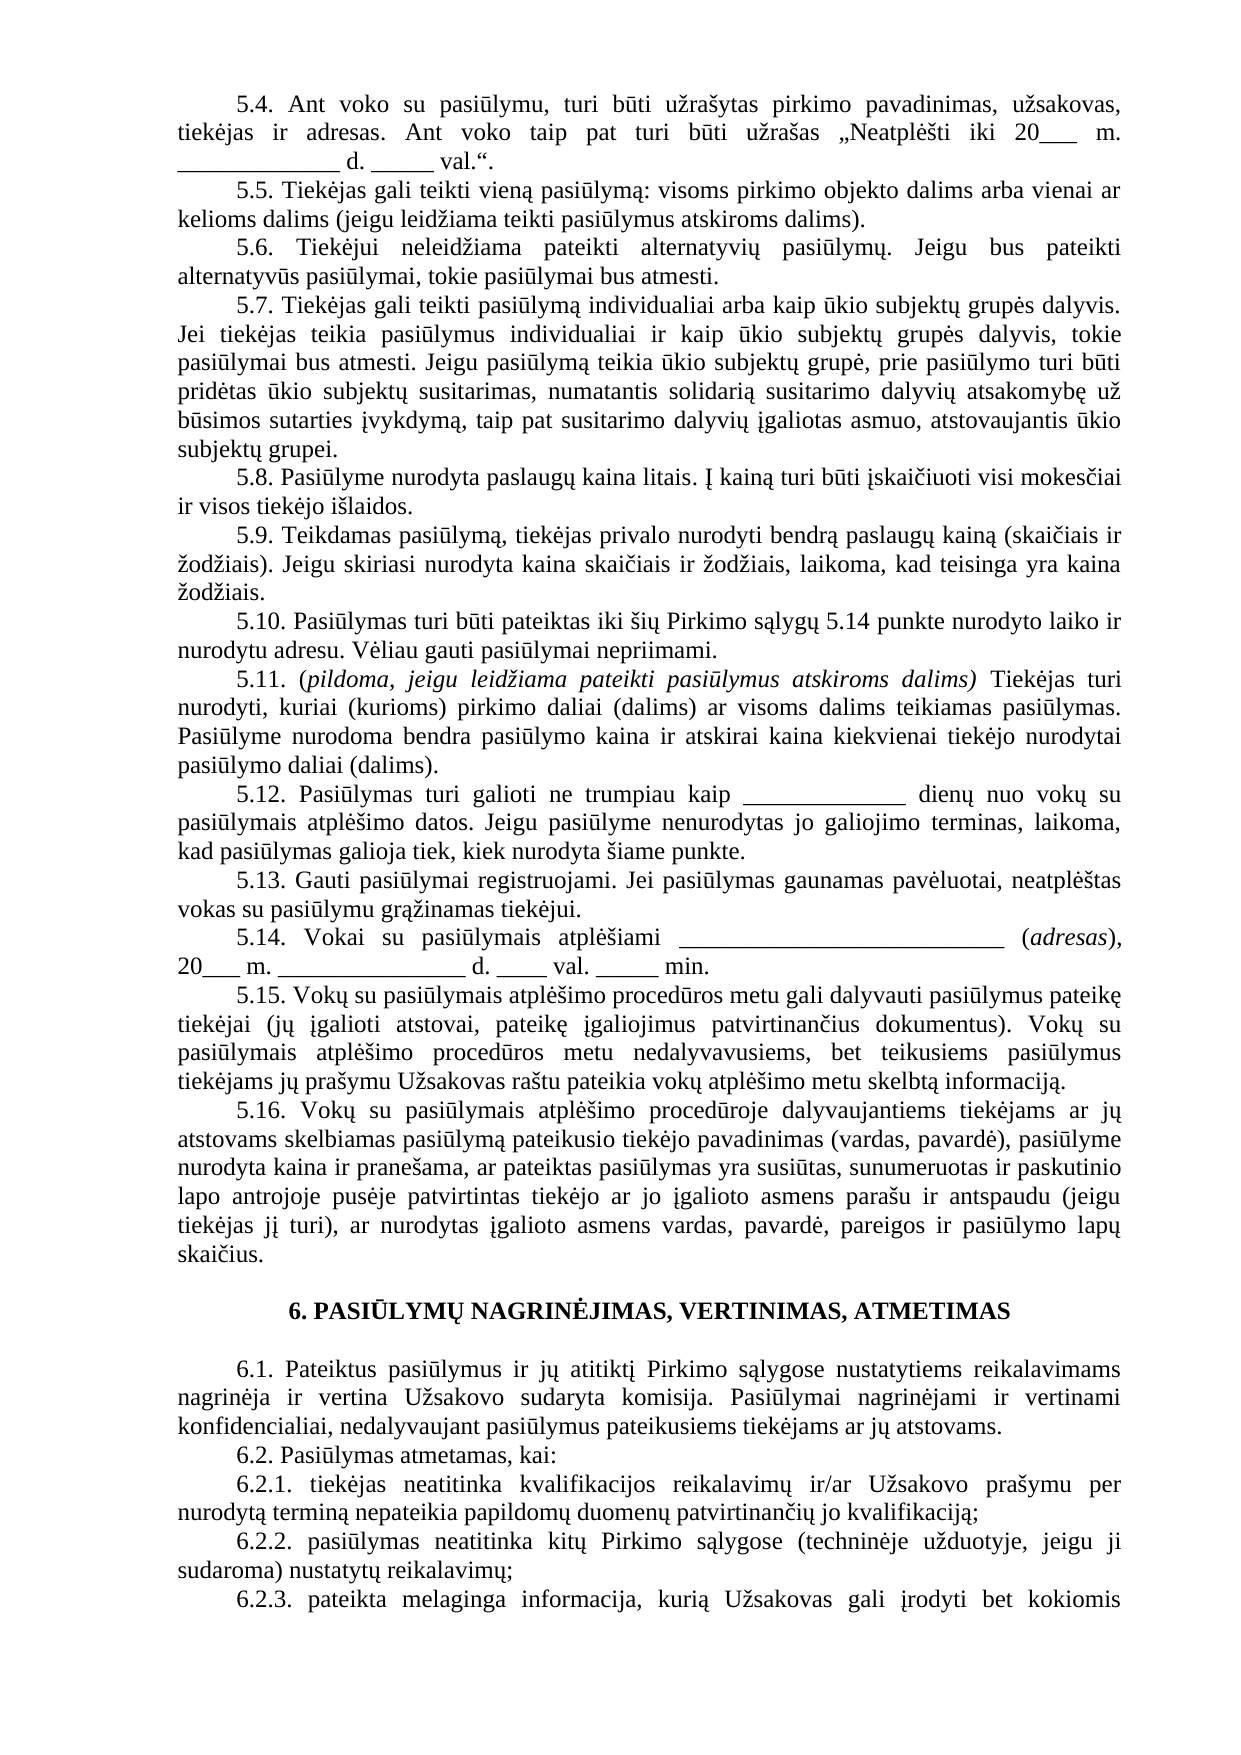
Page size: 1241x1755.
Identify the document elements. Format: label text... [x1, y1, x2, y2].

text 5.8. Pasiūlyme nurodyta paslaugų kaina litais. Į kainą turi būti įskaičiuoti visi mokesčiai ir visos tiekėjo išlaidos. [177, 462, 1122, 520]
text 6.2.2. pasiūlymas neatitinka kitų Pirkimo sąlygose (techninėje užduotyje, jeigu ji sudaroma) nustatytų reikalavimų; [177, 1526, 1122, 1584]
text 5.7. Tiekėjas gali teikti pasiūlymą individualiai arba kaip ūkio subjektų grupės dalyvis. Jei tiekėjas teikia pasiūlymus individualiai ir kaip ūkio subjektų grupės dalyvis, tokie pasiūlymai bus atmesti. Jeigu pasiūlymą teikia ūkio subjektų grupė, prie pasiūlymo turi būti pridėtas ūkio subjektų susitarimas, numatantis solidarią susitarimo dalyvių atsakomybę už būsimos sutarties įvykdymą, taip pat susitarimo dalyvių įgaliotas asmuo, atstovaujantis ūkio subjektų grupei. [177, 290, 1122, 462]
text 6.2.3. pateikta melaginga informacija, kurią Užsakovas gali įrodyti bet kokiomis [177, 1584, 1122, 1612]
text 5.16. Vokų su pasiūlymais atplėšimo procedūroje dalyvaujantiems tiekėjams ar jų atstovams skelbiamas pasiūlymą pateikusio tiekėjo pavadinimas (vardas, pavardė), pasiūlyme nurodyta kaina ir pranešama, ar pateiktas pasiūlymas yra susiūtas, sunumeruotas ir paskutinio lapo antrojoje pusėje patvirtintas tiekėjo ar jo įgalioto asmens parašu ir antspaudu (jeigu tiekėjas jį turi), ar nurodytas įgalioto asmens vardas, pavardė, pareigos ir pasiūlymo lapų skaičius. [177, 1095, 1122, 1267]
text 6.2. Pasiūlymas atmetamas, kai: [177, 1440, 1122, 1469]
text 5.14. Vokai su pasiūlymais atplėšiami __________________________ (adresas), 20___ m. _______________ d. ____ val. _____ min. [177, 922, 1122, 980]
text 5.11. (pildoma, jeigu leidžiama pateikti pasiūlymus atskiroms dalims) Tiekėjas turi nurodyti, kuriai (kurioms) pirkimo daliai (dalims) ar visoms dalims teikiamas pasiūlymas. Pasiūlyme nurodoma bendra pasiūlymo kaina ir atskirai kaina kiekvienai tiekėjo nurodytai pasiūlymo daliai (dalims). [177, 664, 1122, 779]
text 5.4. Ant voko su pasiūlymu, turi būti užrašytas pirkimo pavadinimas, užsakovas, tiekėjas ir adresas. Ant voko taip pat turi būti užrašas „Neatplėšti iki 20___ m. _____________ d. _____ val.“. [177, 89, 1122, 175]
text 5.5. Tiekėjas gali teikti vieną pasiūlymą: visoms pirkimo objekto dalims arba vienai ar kelioms dalims (jeigu leidžiama teikti pasiūlymus atskiroms dalims). [177, 175, 1122, 232]
text 6. PASIŪLYMŲ NAGRINĖJIMAS, VERTINIMAS, ATMETIMAS [177, 1296, 1122, 1325]
text 5.15. Vokų su pasiūlymais atplėšimo procedūros metu gali dalyvauti pasiūlymus pateikę tiekėjai (jų įgalioti atstovai, pateikę įgaliojimus patvirtinančius dokumentus). Vokų su pasiūlymais atplėšimo procedūros metu nedalyvavusiems, bet teikusiems pasiūlymus tiekėjams jų prašymu Užsakovas raštu pateikia vokų atplėšimo metu skelbtą informaciją. [177, 980, 1122, 1095]
text 5.9. Teikdamas pasiūlymą, tiekėjas privalo nurodyti bendrą paslaugų kainą (skaičiais ir žodžiais). Jeigu skiriasi nurodyta kaina skaičiais ir žodžiais, laikoma, kad teisinga yra kaina žodžiais. [177, 520, 1122, 606]
text 5.12. Pasiūlymas turi galioti ne trumpiau kaip _____________ dienų nuo vokų su pasiūlymais atplėšimo datos. Jeigu pasiūlyme nenurodytas jo galiojimo terminas, laikoma, kad pasiūlymas galioja tiek, kiek nurodyta šiame punkte. [177, 779, 1122, 865]
subtitle 6.1. Pateiktus pasiūlymus ir jų atitiktį Pirkimo sąlygose nustatytiems reikalavimams nagrinėja ir vertina Užsakovo sudaryta komisija. Pasiūlymai nagrinėjami ir vertinami konfidencialiai, nedalyvaujant pasiūlymus pateikusiems tiekėjams ar jų atstovams. [177, 1354, 1122, 1440]
text 6.2.1. tiekėjas neatitinka kvalifikacijos reikalavimų ir/ar Užsakovo prašymu per nurodytą terminą nepateikia papildomų duomenų patvirtinančių jo kvalifikaciją; [177, 1469, 1122, 1526]
text 5.6. Tiekėjui neleidžiama pateikti alternatyvių pasiūlymų. Jeigu bus pateikti alternatyvūs pasiūlymai, tokie pasiūlymai bus atmesti. [177, 232, 1122, 290]
text 5.13. Gauti pasiūlymai registruojami. Jei pasiūlymas gaunamas pavėluotai, neatplėštas vokas su pasiūlymu grąžinamas tiekėjui. [177, 865, 1122, 922]
text 5.10. Pasiūlymas turi būti pateiktas iki šių Pirkimo sąlygų 5.14 punkte nurodyto laiko ir nurodytu adresu. Vėliau gauti pasiūlymai nepriimami. [177, 606, 1122, 664]
